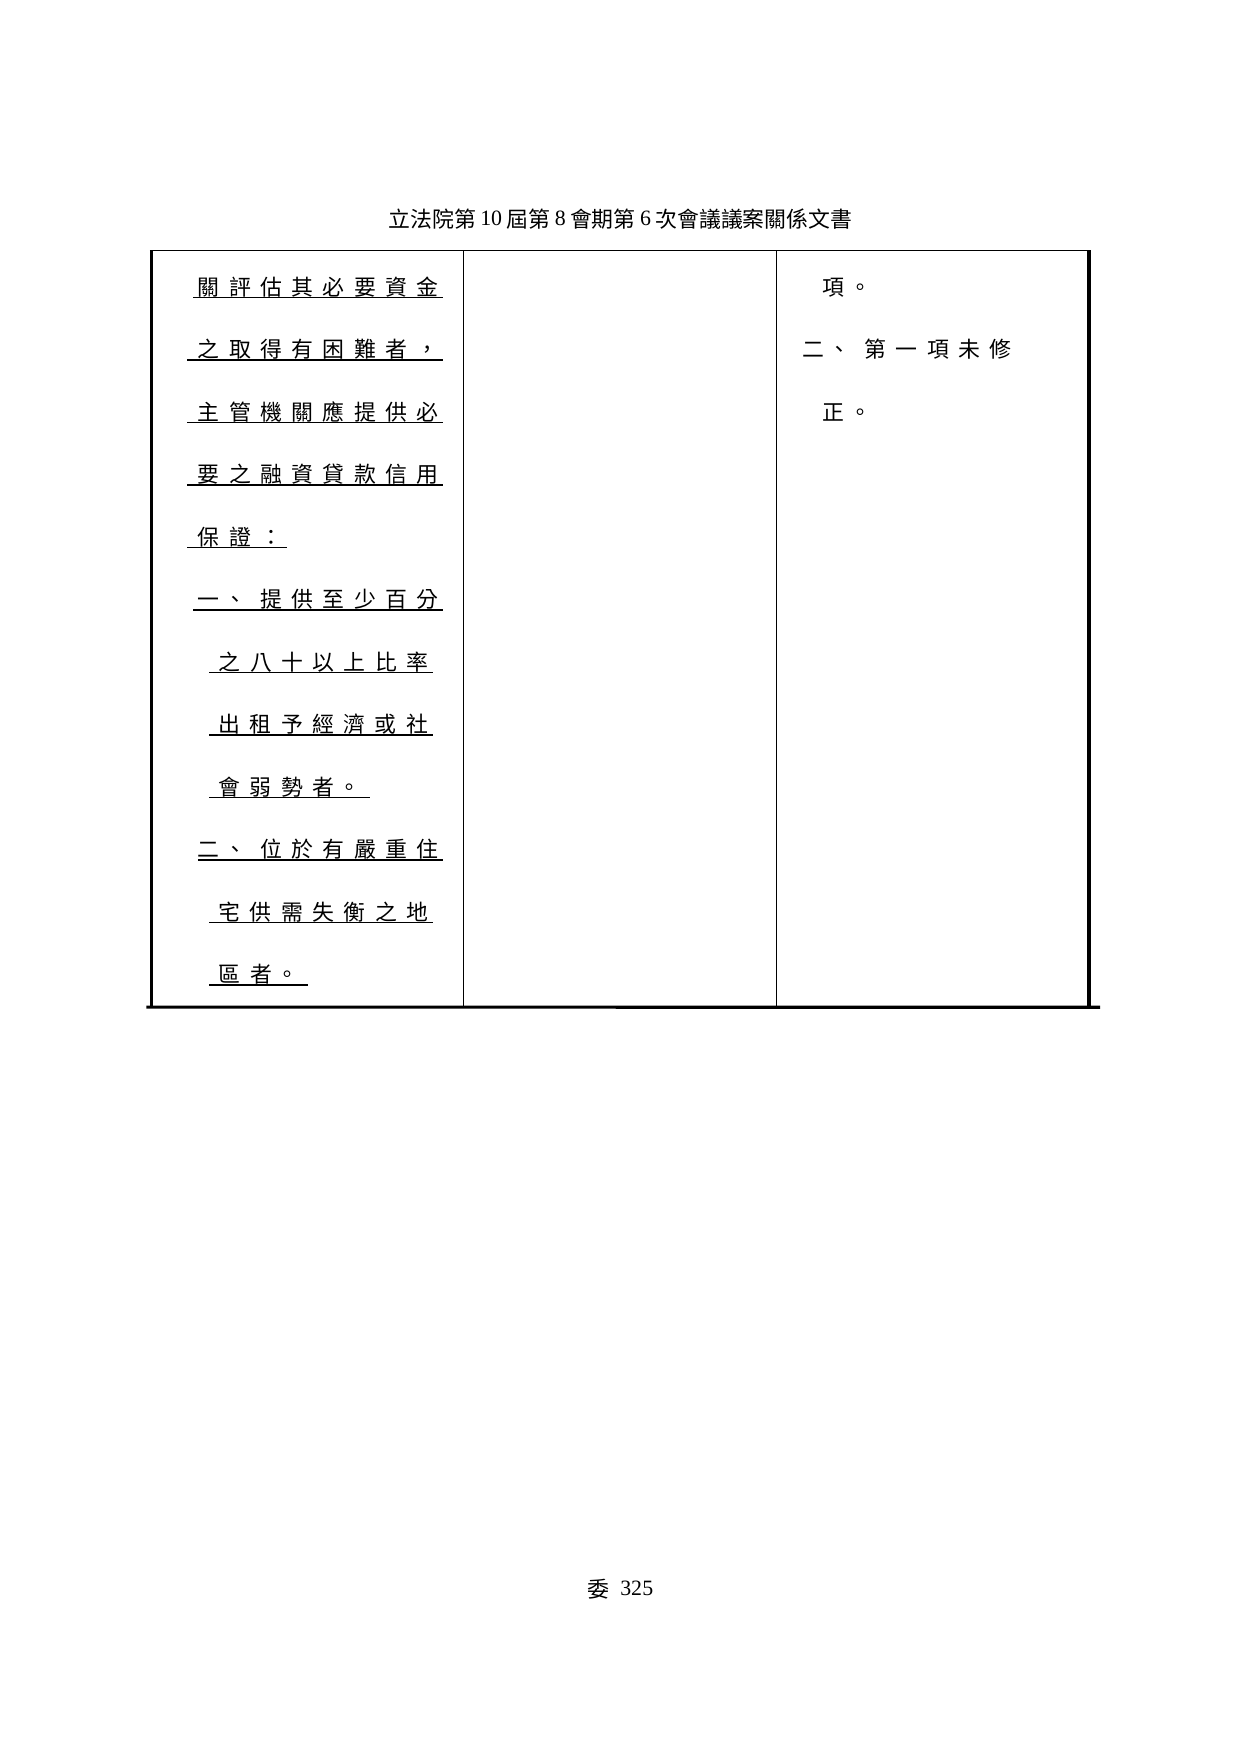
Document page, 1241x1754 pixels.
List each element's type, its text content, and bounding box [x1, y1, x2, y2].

table_cell 關評估其必要資金之取得有困難者，主管機關應提供必要之融資貸款信用保證： 一、提供至少百分之八十以上比率出租予經濟或社會弱勢者。 二、位於有嚴重住宅供需失衡之地區者。 [153, 251, 463, 1005]
table_cell 項。 二、第一項未修正。 [777, 251, 1087, 1005]
table_cell [464, 251, 776, 1005]
